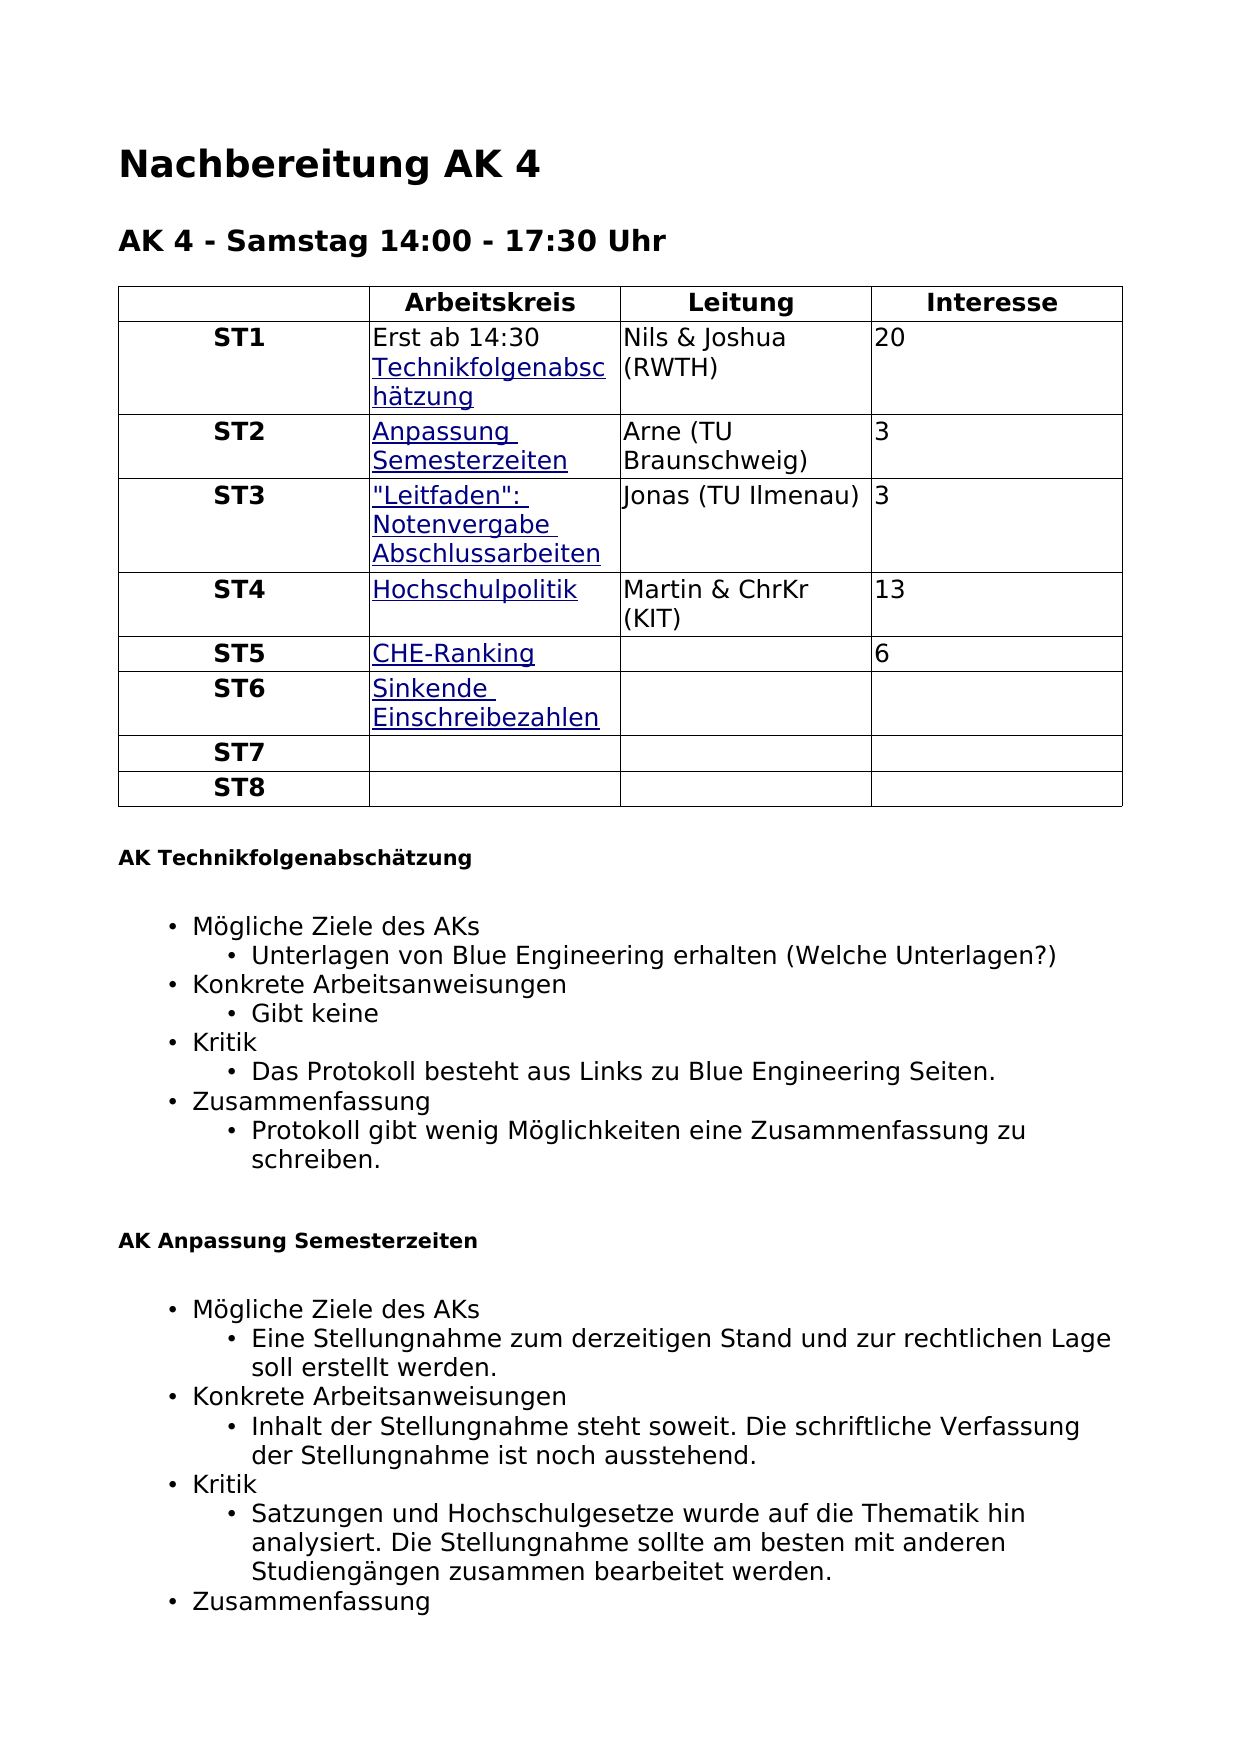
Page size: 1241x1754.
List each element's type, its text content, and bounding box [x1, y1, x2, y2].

table_header Interesse [872, 287, 1122, 321]
table_cell Jonas (TU Ilmenau) [621, 479, 871, 572]
table_cell [872, 736, 1122, 771]
table_cell Nils & Joshua (RWTH) [621, 322, 871, 414]
table_cell CHE-Ranking [370, 637, 620, 671]
table_cell 13 [872, 573, 1122, 636]
list Zusammenfassung [177, 1087, 1122, 1116]
list Mögliche Ziele des AKs [177, 912, 1122, 941]
table_header Arbeitskreis [370, 287, 620, 321]
table_cell [370, 772, 620, 806]
list Unterlagen von Blue Engineering erhalten (Welche Unterlagen?) [236, 941, 1122, 970]
table_cell ST5 [119, 637, 369, 671]
table_header [119, 287, 369, 321]
table_cell 3 [872, 479, 1122, 572]
table_cell Hochschulpolitik [370, 573, 620, 636]
subtitle Nachbereitung AK 4 [118, 143, 1122, 187]
list Inhalt der Stellungnahme steht soweit. Die schriftliche Verfassung der Stellungnahme ist noch ausstehend. [236, 1412, 1122, 1470]
table_cell [872, 772, 1122, 806]
table_cell 6 [872, 637, 1122, 671]
list Konkrete Arbeitsanweisungen [177, 1382, 1122, 1412]
list Protokoll gibt wenig Möglichkeiten eine Zusammenfassung zu schreiben. [236, 1116, 1122, 1174]
table_cell ST8 [119, 772, 369, 806]
subtitle AK 4 - Samstag 14:00 - 17:30 Uhr [118, 224, 1122, 258]
table_cell Erst ab 14:30 Technikfolgenabschätzung [370, 322, 620, 414]
subtitle AK Technikfolgenabschätzung [118, 846, 1122, 870]
table_cell Anpassung Semesterzeiten [370, 415, 620, 478]
list Kritik [177, 1470, 1122, 1499]
table_cell Arne (TU Braunschweig) [621, 415, 871, 478]
table_cell ST7 [119, 736, 369, 771]
list Das Protokoll besteht aus Links zu Blue Engineering Seiten. [236, 1058, 1122, 1087]
table_cell 20 [872, 322, 1122, 414]
table_cell ST2 [119, 415, 369, 478]
subtitle AK Anpassung Semesterzeiten [118, 1229, 1122, 1253]
table_cell [621, 637, 871, 671]
list Satzungen und Hochschulgesetze wurde auf die Thematik hin analysiert. Die Stellungnahme sollte am besten mit anderen Studiengängen zusammen bearbeitet werden. [236, 1499, 1122, 1587]
list Mögliche Ziele des AKs [177, 1295, 1122, 1324]
list Konkrete Arbeitsanweisungen [177, 970, 1122, 999]
table_cell ST1 [119, 322, 369, 414]
table_cell [621, 736, 871, 771]
table_cell Martin & ChrKr (KIT) [621, 573, 871, 636]
table_cell ST3 [119, 479, 369, 572]
table_cell ST4 [119, 573, 369, 636]
list Kritik [177, 1028, 1122, 1058]
table_cell 3 [872, 415, 1122, 478]
list Eine Stellungnahme zum derzeitigen Stand und zur rechtlichen Lage soll erstellt werden. [236, 1324, 1122, 1382]
table_cell [872, 672, 1122, 735]
table_cell ST6 [119, 672, 369, 735]
table_header Leitung [621, 287, 871, 321]
table_cell Sinkende Einschreibezahlen [370, 672, 620, 735]
list Zusammenfassung [177, 1587, 1122, 1616]
table_cell [621, 772, 871, 806]
table_cell [621, 672, 871, 735]
table_cell [370, 736, 620, 771]
list Gibt keine [236, 999, 1122, 1028]
table_cell "Leitfaden": Notenvergabe Abschlussarbeiten [370, 479, 620, 572]
